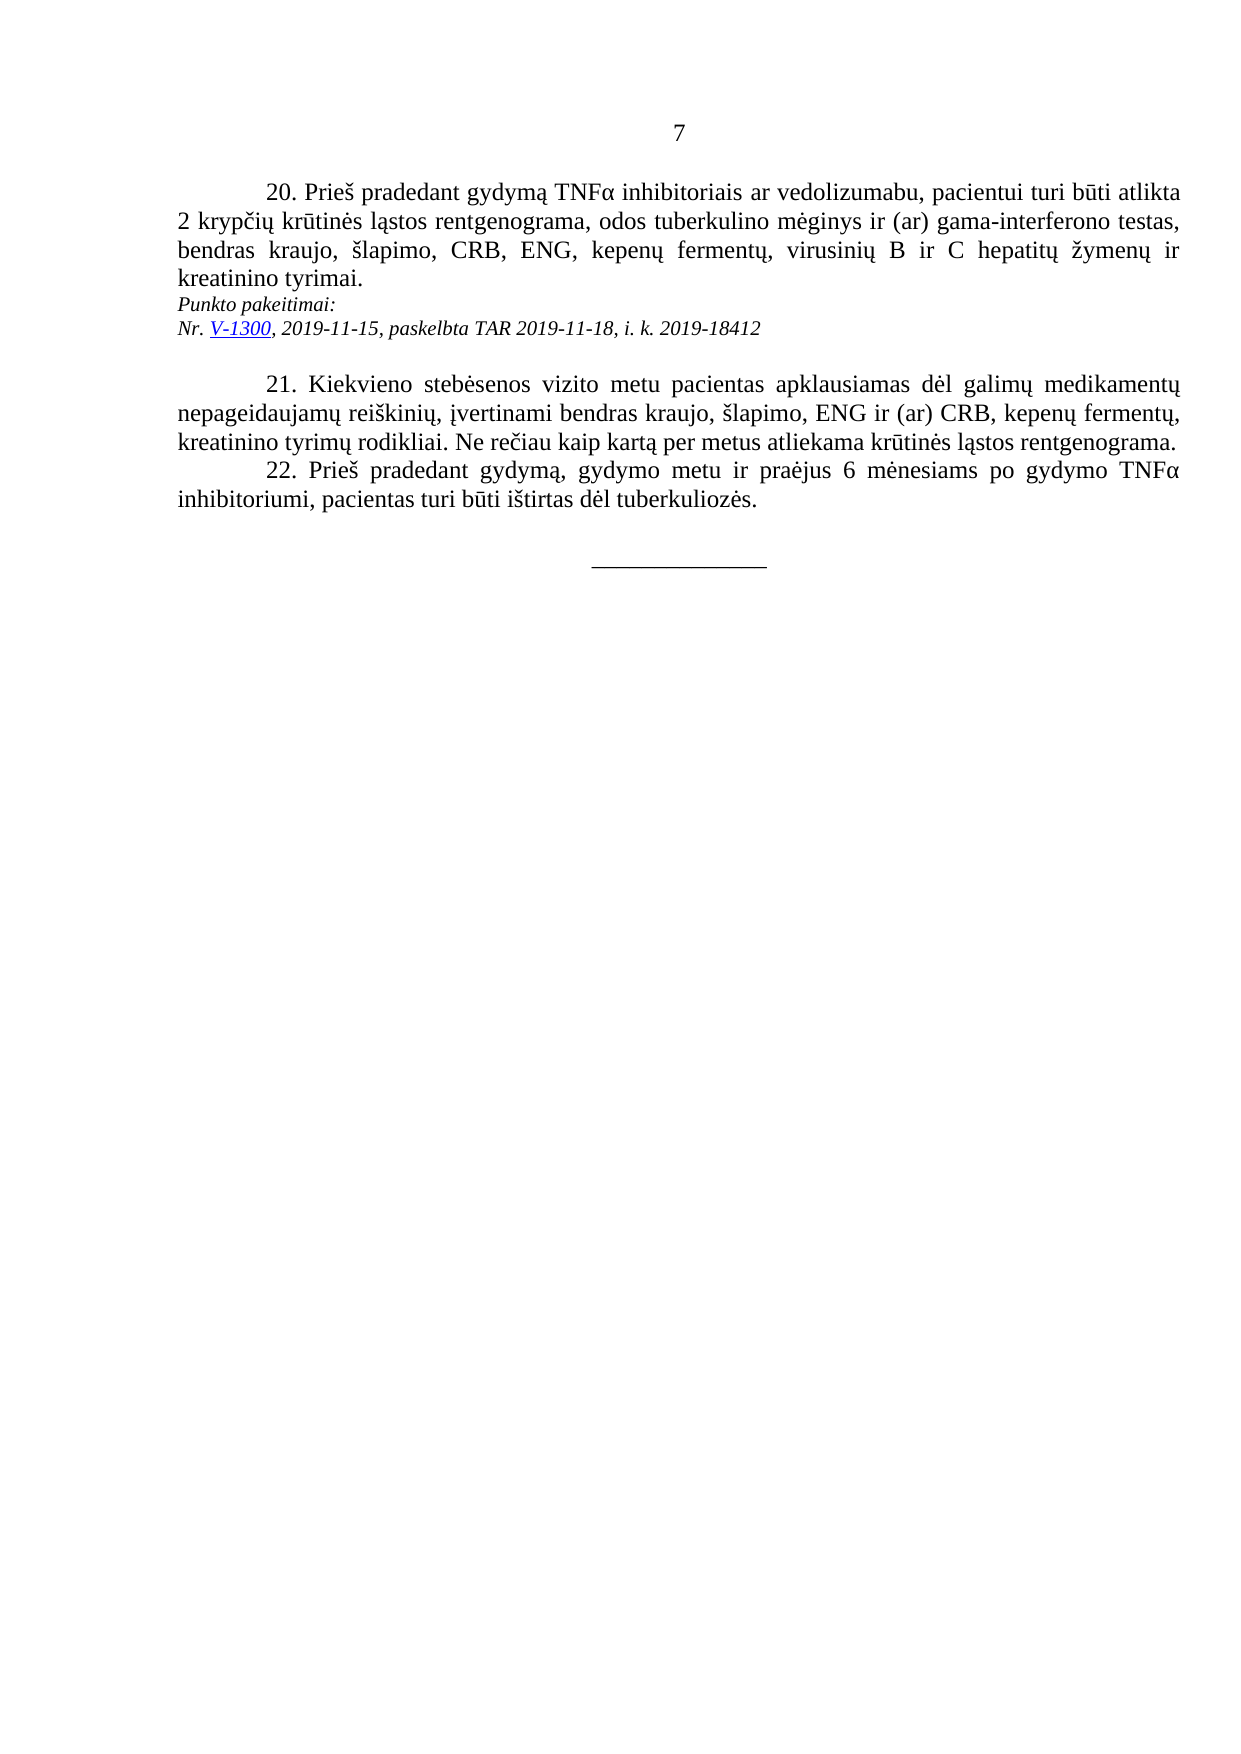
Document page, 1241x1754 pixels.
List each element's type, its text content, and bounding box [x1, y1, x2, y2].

text Nr. V-1300, 2019-11-15, paskelbta TAR 2019-11-18, i. k. 2019-18412 [177, 316, 1181, 340]
text 20. Prieš pradedant gydymą TNFα inhibitoriais ar vedolizumabu, pacientui turi būti atlikta 2 krypčių krūtinės ląstos rentgenograma, odos tuberkulino mėginys ir (ar) gama-interferono testas, bendras kraujo, šlapimo, CRB, ENG, kepenų fermentų, virusinių B ir C hepatitų žymenų ir kreatinino tyrimai. [177, 177, 1181, 292]
text 21. Kiekvieno stebėsenos vizito metu pacientas apklausiamas dėl galimų medikamentų nepageidaujamų reiškinių, įvertinami bendras kraujo, šlapimo, ENG ir (ar) CRB, kepenų fermentų, kreatinino tyrimų rodikliai. Ne rečiau kaip kartą per metus atliekama krūtinės ląstos rentgenograma. [177, 369, 1181, 455]
text 22. Prieš pradedant gydymą, gydymo metu ir praėjus 6 mėnesiams po gydymo TNFα inhibitoriumi, pacientas turi būti ištirtas dėl tuberkuliozės. [177, 455, 1181, 513]
text Punkto pakeitimai: [177, 292, 1181, 316]
text ______________ [177, 542, 1181, 570]
